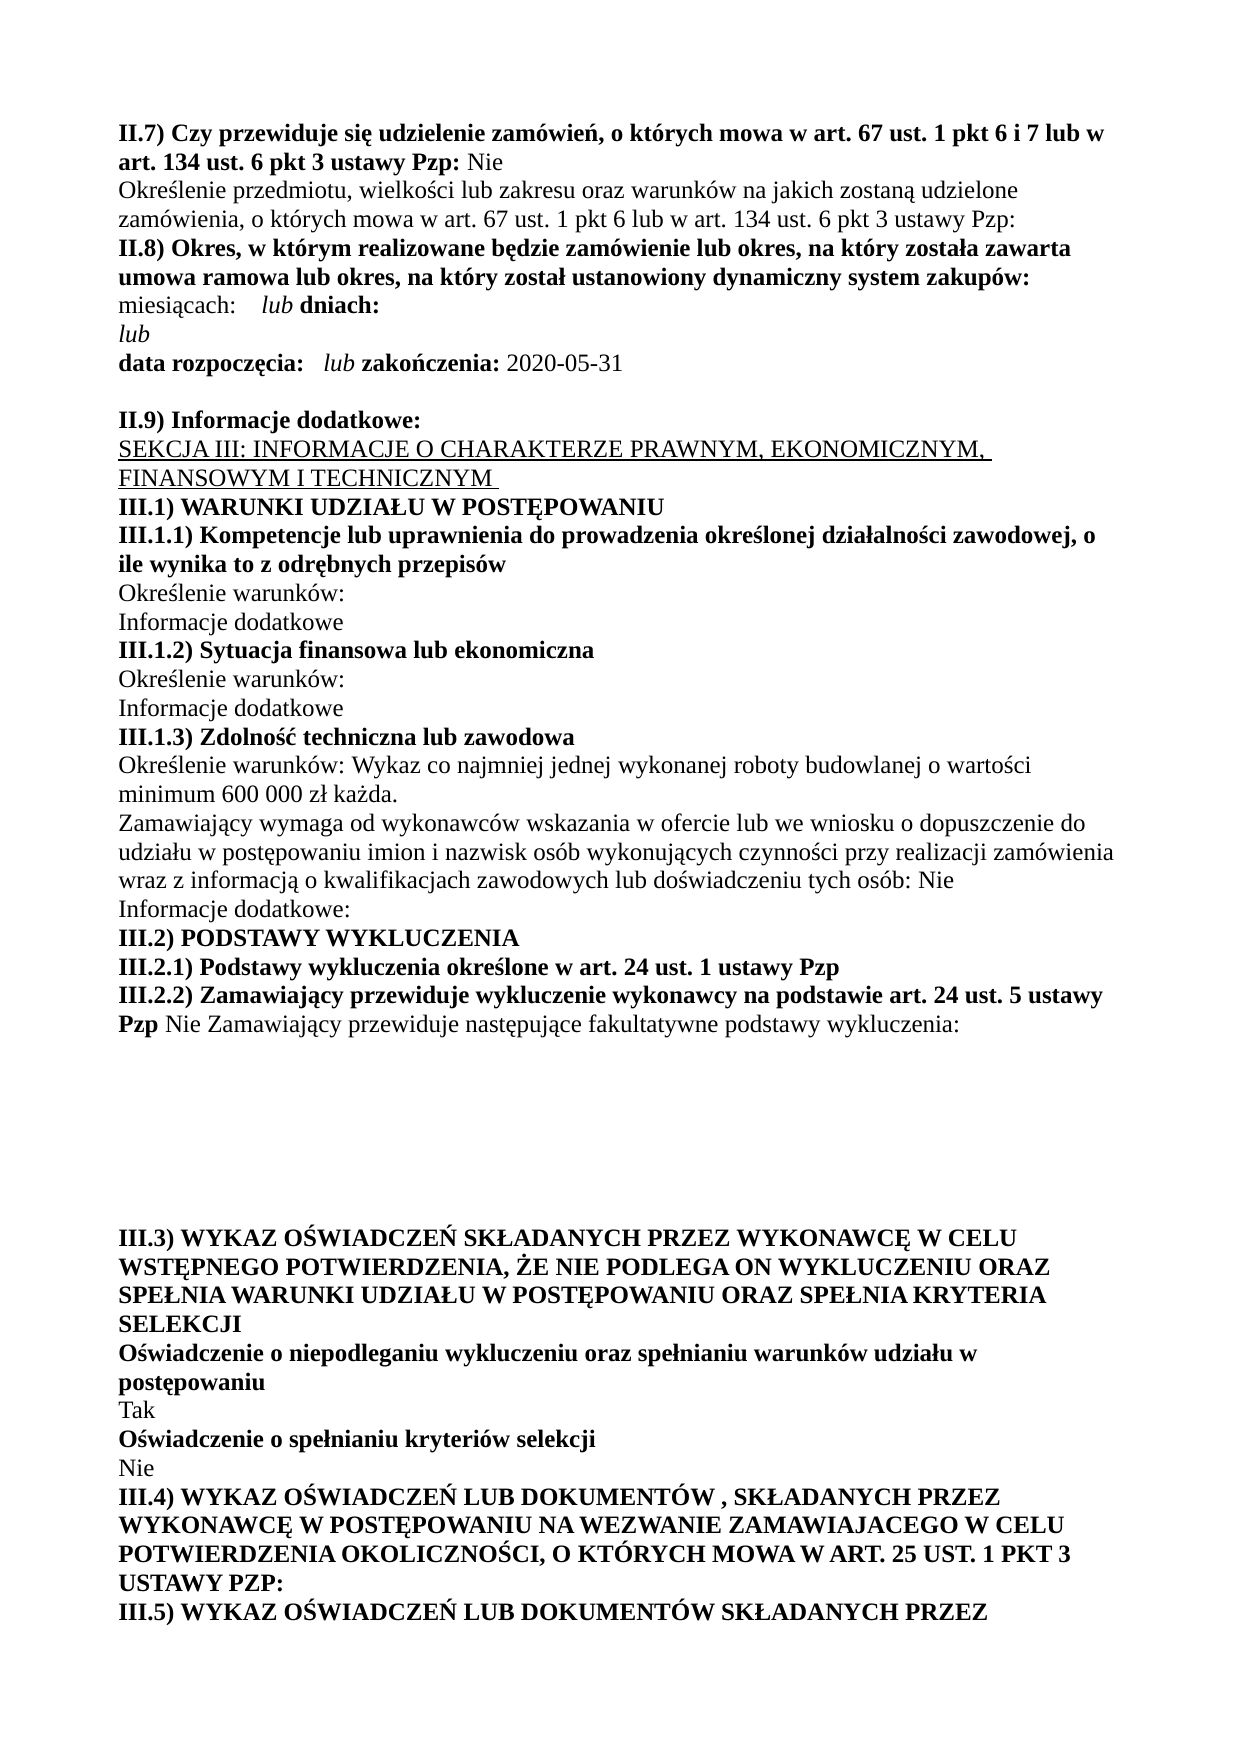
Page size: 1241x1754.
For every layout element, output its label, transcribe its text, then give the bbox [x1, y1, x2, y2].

text III.3) WYKAZ OŚWIADCZEŃ SKŁADANYCH PRZEZ WYKONAWCĘ W CELU WSTĘPNEGO POTWIERDZENIA, ŻE NIE PODLEGA ON WYKLUCZENIU ORAZ SPEŁNIA WARUNKI UDZIAŁU W POSTĘPOWANIU ORAZ SPEŁNIA KRYTERIA SELEKCJI [118, 1223, 1122, 1338]
text III.5) WYKAZ OŚWIADCZEŃ LUB DOKUMENTÓW SKŁADANYCH PRZEZ [118, 1597, 1122, 1626]
text SEKCJA III: INFORMACJE O CHARAKTERZE PRAWNYM, EKONOMICZNYM, FINANSOWYM I TECHNICZNYM [118, 434, 1122, 492]
text III.2) PODSTAWY WYKLUCZENIA [118, 923, 1122, 952]
text Oświadczenie o niepodleganiu wykluczeniu oraz spełnianiu warunków udziału w postępowaniu Tak Oświadczenie o spełnianiu kryteriów selekcji Nie [118, 1338, 1122, 1482]
text III.4) WYKAZ OŚWIADCZEŃ LUB DOKUMENTÓW , SKŁADANYCH PRZEZ WYKONAWCĘ W POSTĘPOWANIU NA WEZWANIE ZAMAWIAJACEGO W CELU POTWIERDZENIA OKOLICZNOŚCI, O KTÓRYCH MOWA W ART. 25 UST. 1 PKT 3 USTAWY PZP: [118, 1482, 1122, 1597]
text III.2.1) Podstawy wykluczenia określone w art. 24 ust. 1 ustawy Pzp III.2.2) Zamawiający przewiduje wykluczenie wykonawcy na podstawie art. 24 ust. 5 ustawy Pzp Nie Zamawiający przewiduje następujące fakultatywne podstawy wykluczenia: [118, 952, 1122, 1211]
text III.1.1) Kompetencje lub uprawnienia do prowadzenia określonej działalności zawodowej, o ile wynika to z odrębnych przepisów Określenie warunków: Informacje dodatkowe III.1.2) Sytuacja finansowa lub ekonomiczna Określenie warunków: Informacje dodatkowe III.1.3) Zdolność techniczna lub zawodowa Określenie warunków: Wykaz co najmniej jednej wykonanej roboty budowlanej o wartości minimum 600 000 zł każda. Zamawiający wymaga od wykonawców wskazania w ofercie lub we wniosku o dopuszczenie do udziału w postępowaniu imion i nazwisk osób wykonujących czynności przy realizacji zamówienia wraz z informacją o kwalifikacjach zawodowych lub doświadczeniu tych osób: Nie Informacje dodatkowe: [118, 521, 1122, 923]
text II.7) Czy przewiduje się udzielenie zamówień, o których mowa w art. 67 ust. 1 pkt 6 i 7 lub w art. 134 ust. 6 pkt 3 ustawy Pzp: Nie Określenie przedmiotu, wielkości lub zakresu oraz warunków na jakich zostaną udzielone zamówienia, o których mowa w art. 67 ust. 1 pkt 6 lub w art. 134 ust. 6 pkt 3 ustawy Pzp: II.8) Okres, w którym realizowane będzie zamówienie lub okres, na który została zawarta umowa ramowa lub okres, na który został ustanowiony dynamiczny system zakupów: miesiącach: lub dniach: lub data rozpoczęcia: lub zakończenia: 2020-05-31 II.9) Informacje dodatkowe: [118, 118, 1122, 434]
text III.1) WARUNKI UDZIAŁU W POSTĘPOWANIU [118, 492, 1122, 521]
